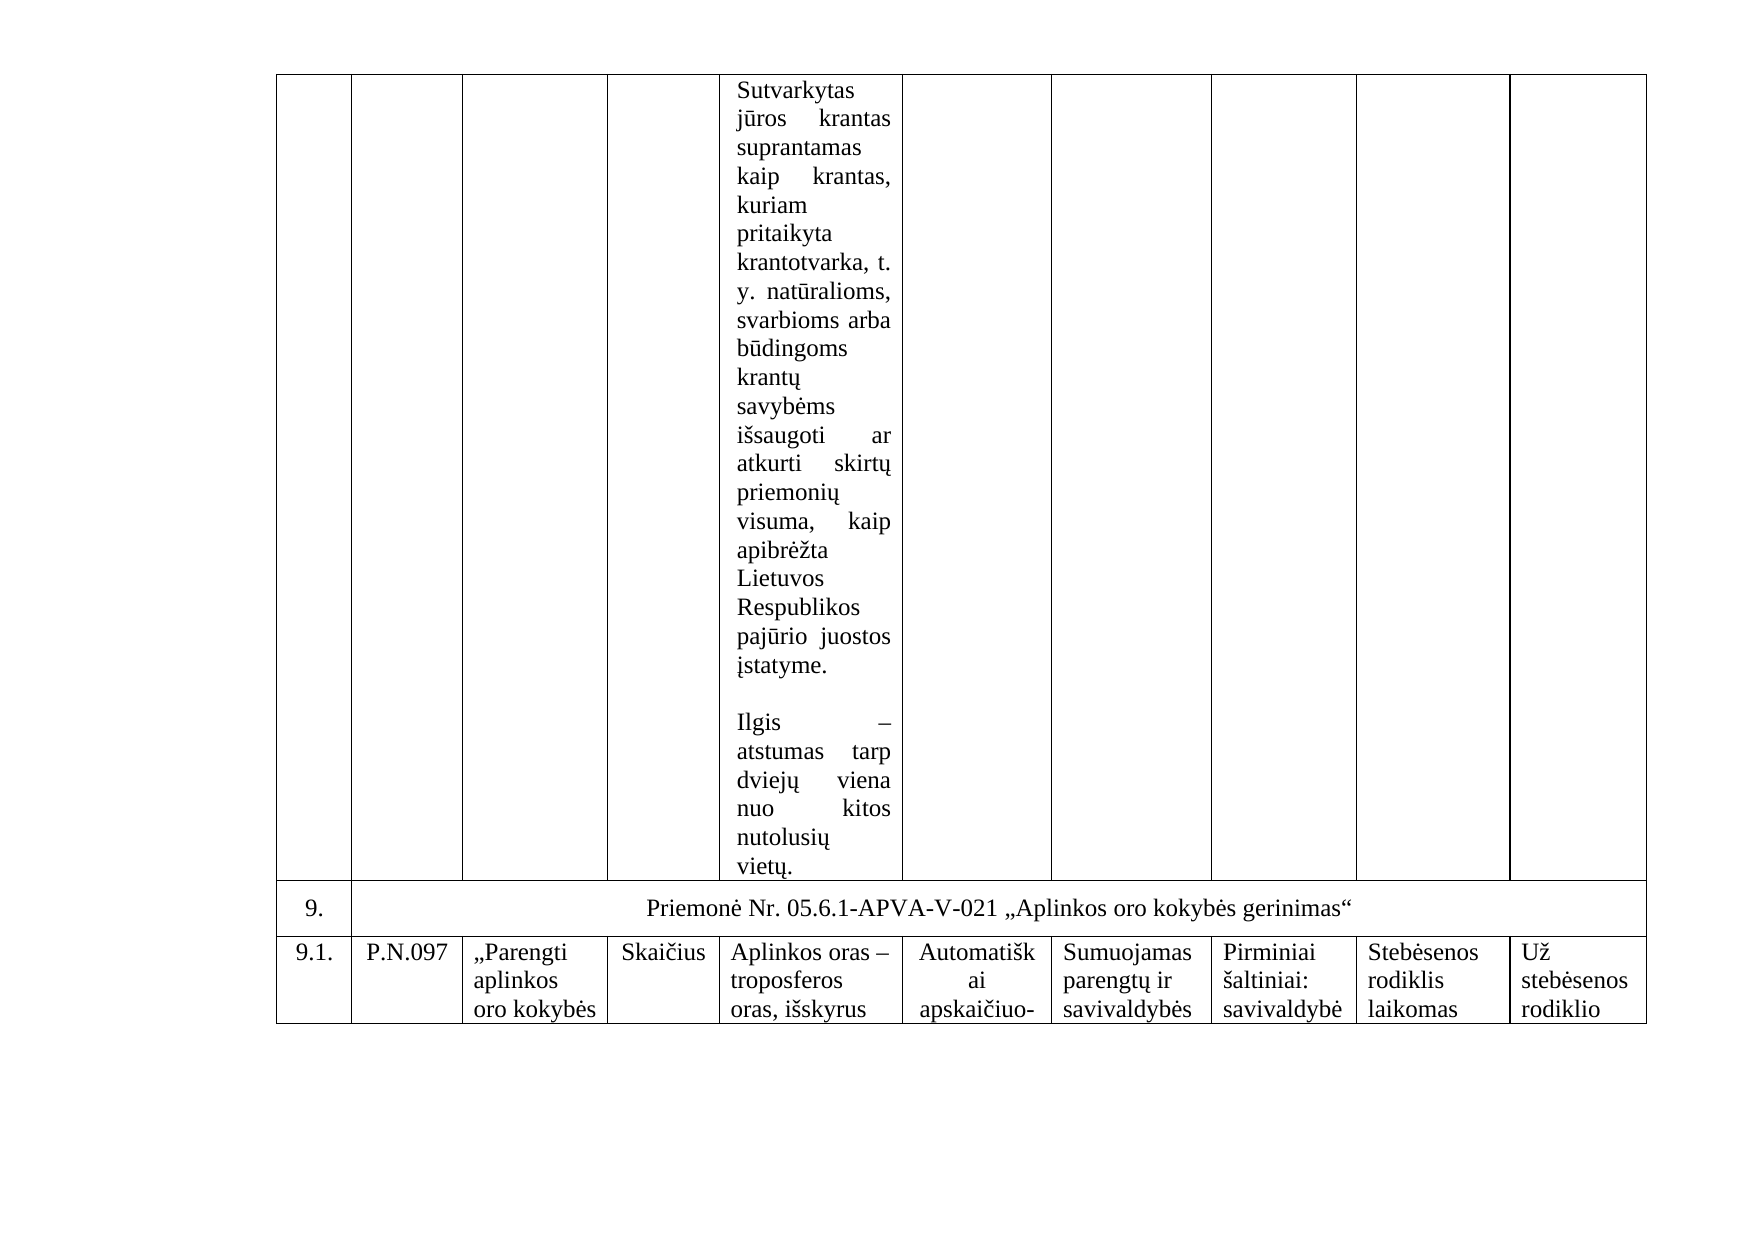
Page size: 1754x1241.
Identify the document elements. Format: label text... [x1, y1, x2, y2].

table_cell [277, 75, 351, 880]
table_cell [608, 75, 719, 880]
table_cell [352, 75, 462, 880]
table_cell Sumuojamas parengtų ir savivaldybės [1052, 937, 1211, 1023]
table_cell [1511, 75, 1646, 880]
table_cell „Parengti aplinkos oro kokybės [463, 937, 607, 1023]
table_cell [463, 75, 607, 880]
table_cell Automatiškai apskaičiuo- [903, 937, 1051, 1023]
table_cell Skaičius [608, 937, 719, 1023]
table_cell [1357, 75, 1509, 880]
table_cell [903, 75, 1051, 880]
table_cell [1052, 75, 1211, 880]
table_cell 9. [277, 881, 351, 936]
table_cell Stebėsenos rodiklis laikomas [1357, 937, 1509, 1023]
table_cell [1212, 75, 1356, 880]
table_cell 9.1. [277, 937, 351, 1023]
table_cell P.N.097 [352, 937, 462, 1023]
table_cell Pirminiai šaltiniai: savivaldybė [1212, 937, 1356, 1023]
table_cell Sutvarkytas jūros krantas suprantamas kaip krantas, kuriam pritaikyta krantotvarka, t. y. natūralioms, svarbioms arba būdingoms krantų savybėms išsaugoti ar atkurti skirtų priemonių visuma, kaip apibrėžta Lietuvos Respublikos pajūrio juostos įstatyme. Ilgis – atstumas tarp dviejų viena nuo kitos nutolusių vietų. [720, 75, 902, 880]
table_cell Priemonė Nr. 05.6.1-APVA-V-021 „Aplinkos oro kokybės gerinimas“ [352, 881, 1646, 936]
table_cell Už stebėsenos rodiklio [1511, 937, 1646, 1023]
table_cell Aplinkos oras – troposferos oras, išskyrus [720, 937, 902, 1023]
